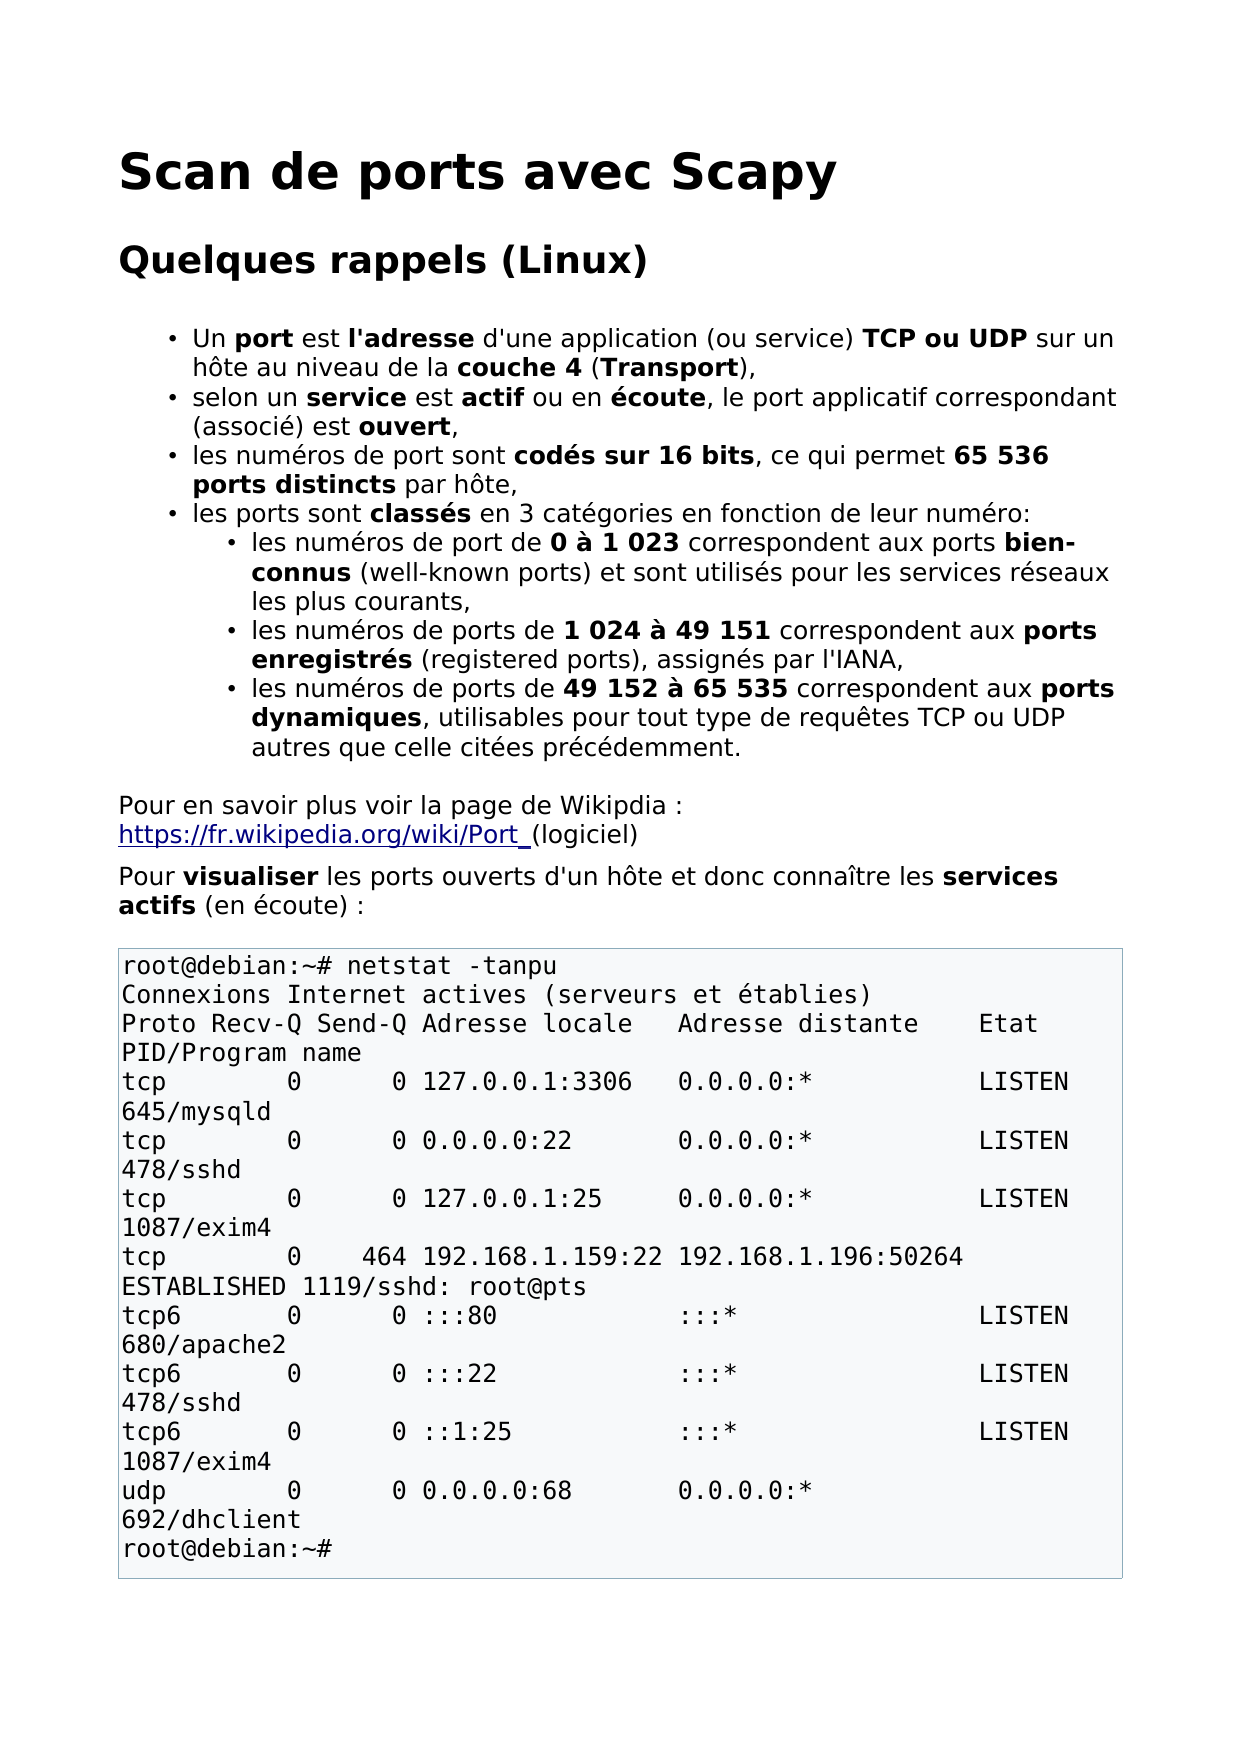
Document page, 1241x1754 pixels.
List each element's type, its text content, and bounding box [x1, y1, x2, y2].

list selon un service est actif ou en écoute, le port applicatif correspondant (associé) est ouvert, [177, 383, 1122, 441]
list les numéros de ports de 1 024 à 49 151 correspondent aux ports enregistrés (registered ports), assignés par l'IANA, [236, 616, 1122, 674]
table_header root@debian:~# netstat -tanpu Connexions Internet actives (serveurs et établies) Proto Recv-Q Send-Q Adresse locale Adresse distante Etat PID/Program name tcp 0 0 127.0.0.1:3306 0.0.0.0:* LISTEN 645/mysqld tcp 0 0 0.0.0.0:22 0.0.0.0:* LISTEN 478/sshd tcp 0 0 127.0.0.1:25 0.0.0.0:* LISTEN 1087/exim4 tcp 0 464 192.168.1.159:22 192.168.1.196:50264 ESTABLISHED 1119/sshd: root@pts tcp6 0 0 :::80 :::* LISTEN 680/apache2 tcp6 0 0 :::22 :::* LISTEN 478/sshd tcp6 0 0 ::1:25 :::* LISTEN 1087/exim4 udp 0 0 0.0.0.0:68 0.0.0.0:* 692/dhclient root@debian:~# [119, 949, 1122, 1578]
text Pour visualiser les ports ouverts d'un hôte et donc connaître les services actifs (en écoute) : [118, 862, 1122, 921]
list les numéros de port sont codés sur 16 bits, ce qui permet 65 536 ports distincts par hôte, [177, 441, 1122, 499]
subtitle Scan de ports avec Scapy [118, 143, 1122, 201]
text Pour en savoir plus voir la page de Wikipdia : https://fr.wikipedia.org/wiki/Port_(logiciel) [118, 791, 1122, 850]
subtitle Quelques rappels (Linux) [118, 239, 1122, 282]
list Un port est l'adresse d'une application (ou service) TCP ou UDP sur un hôte au niveau de la couche 4 (Transport), [177, 324, 1122, 383]
list les numéros de ports de 49 152 à 65 535 correspondent aux ports dynamiques, utilisables pour tout type de requêtes TCP ou UDP autres que celle citées précédemment. [236, 674, 1122, 762]
list les ports sont classés en 3 catégories en fonction de leur numéro: [177, 499, 1122, 529]
list les numéros de port de 0 à 1 023 correspondent aux ports bien-connus (well-known ports) et sont utilisés pour les services réseaux les plus courants, [236, 529, 1122, 616]
